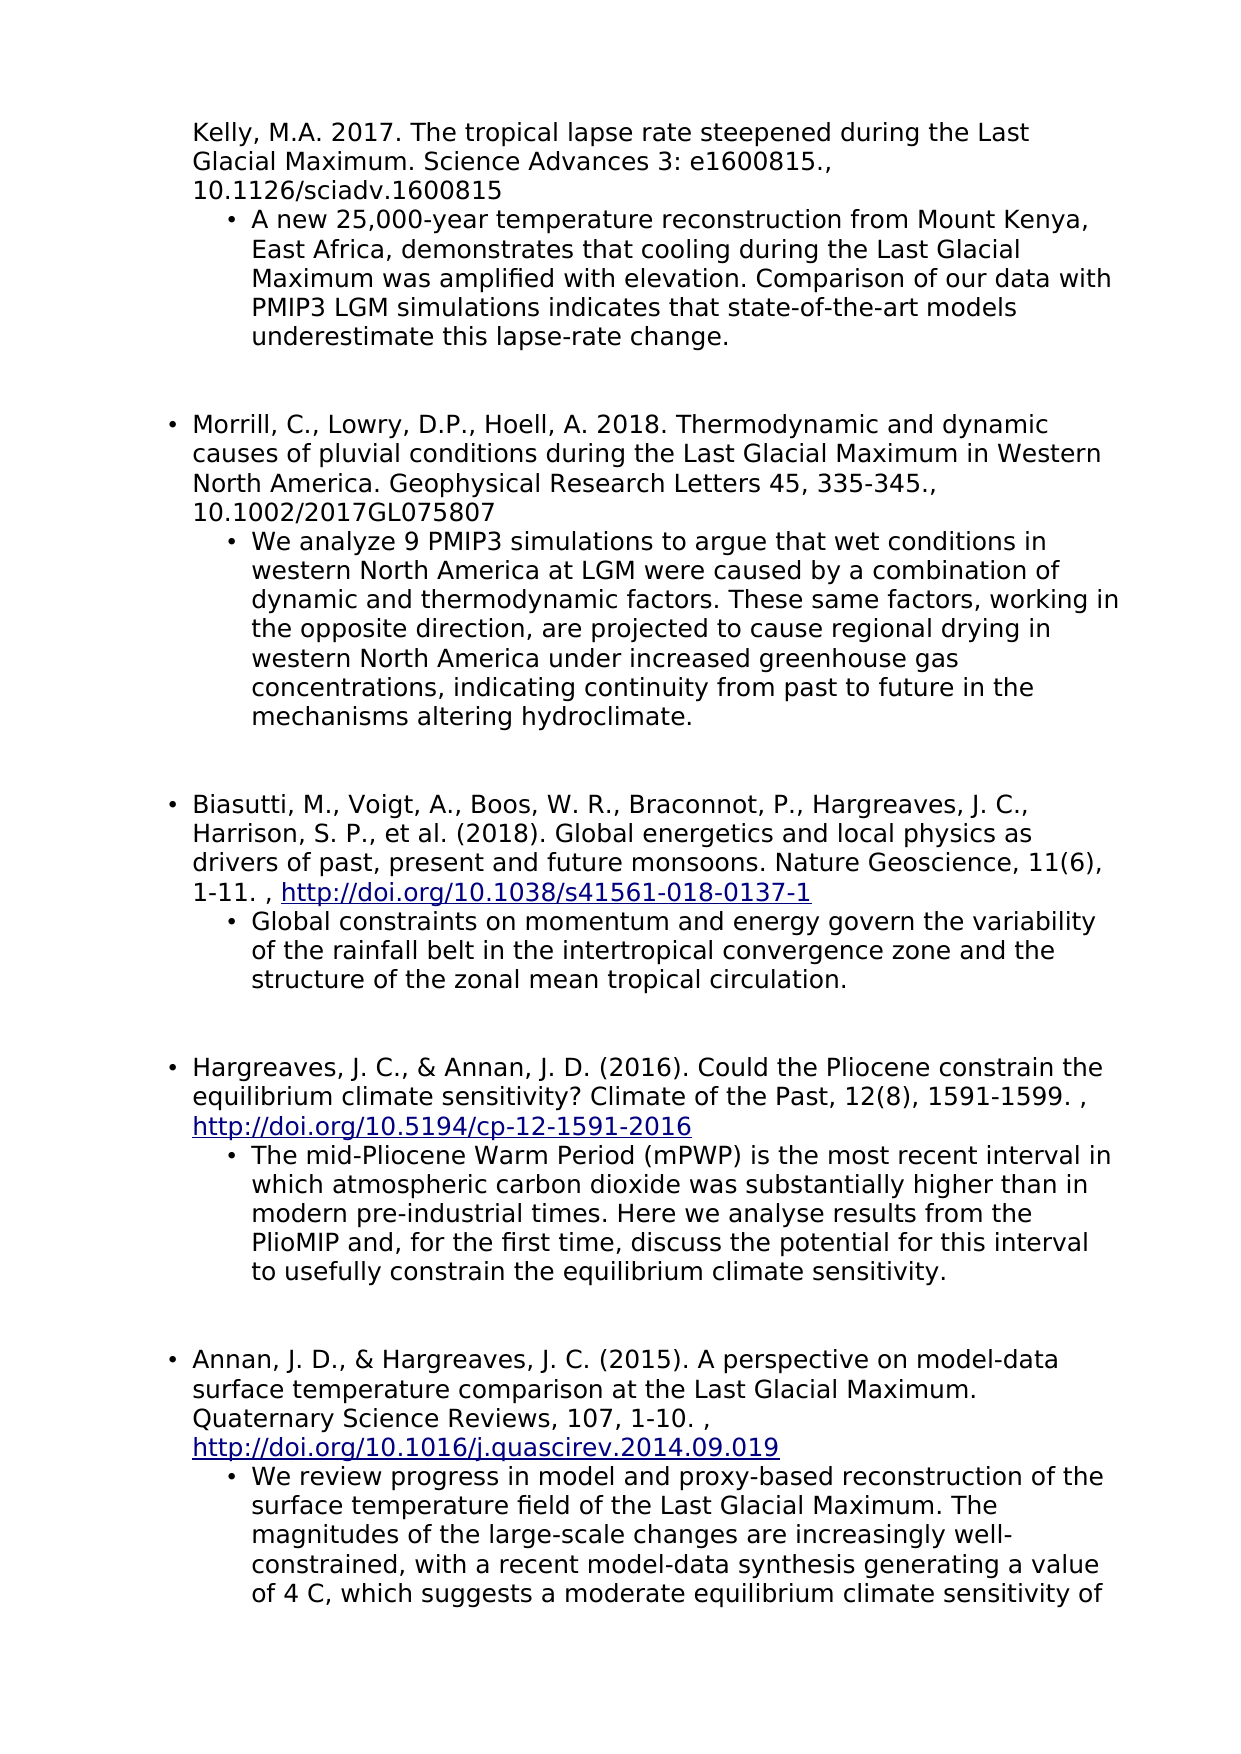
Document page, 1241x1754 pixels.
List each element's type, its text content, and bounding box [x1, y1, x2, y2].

list Hargreaves, J. C., & Annan, J. D. (2016). Could the Pliocene constrain the equilibrium climate sensitivity? Climate of the Past, 12(8), 1591-1599. , http://doi.org/10.5194/cp-12-1591-2016 [177, 1053, 1122, 1141]
list Global constraints on momentum and energy govern the variability of the rainfall belt in the intertropical convergence zone and the structure of the zonal mean tropical circulation. [236, 907, 1122, 994]
list A new 25,000-year temperature reconstruction from Mount Kenya, East Africa, demonstrates that cooling during the Last Glacial Maximum was amplified with elevation. Comparison of our data with PMIP3 LGM simulations indicates that state-of-the-art models underestimate this lapse-rate change. [236, 206, 1122, 351]
list Morrill, C., Lowry, D.P., Hoell, A. 2018. Thermodynamic and dynamic causes of pluvial conditions during the Last Glacial Maximum in Western North America. Geophysical Research Letters 45, 335-345., 10.1002/2017GL075807 [177, 410, 1122, 527]
list The mid-Pliocene Warm Period (mPWP) is the most recent interval in which atmospheric carbon dioxide was substantially higher than in modern pre-industrial times. Here we analyse results from the PlioMIP and, for the first time, discuss the potential for this interval to usefully constrain the equilibrium climate sensitivity. [236, 1141, 1122, 1287]
list Kelly, M.A. 2017. The tropical lapse rate steepened during the Last Glacial Maximum. Science Advances 3: e1600815., 10.1126/sciadv.1600815 [177, 118, 1122, 206]
list Biasutti, M., Voigt, A., Boos, W. R., Braconnot, P., Hargreaves, J. C., Harrison, S. P., et al. (2018). Global energetics and local physics as drivers of past, present and future monsoons. Nature Geoscience, 11(6), 1-11. , http://doi.org/10.1038/s41561-018-0137-1 [177, 790, 1122, 907]
list We review progress in model and proxy-based reconstruction of the surface temperature field of the Last Glacial Maximum. The magnitudes of the large-scale changes are increasingly well-constrained, with a recent model-data synthesis generating a value of 4 C, which suggests a moderate equilibrium climate sensitivity of [236, 1462, 1122, 1608]
list Annan, J. D., & Hargreaves, J. C. (2015). A perspective on model-data surface temperature comparison at the Last Glacial Maximum. Quaternary Science Reviews, 107, 1-10. , http://doi.org/10.1016/j.quascirev.2014.09.019 [177, 1346, 1122, 1462]
list We analyze 9 PMIP3 simulations to argue that wet conditions in western North America at LGM were caused by a combination of dynamic and thermodynamic factors. These same factors, working in the opposite direction, are projected to cause regional drying in western North America under increased greenhouse gas concentrations, indicating continuity from past to future in the mechanisms altering hydroclimate. [236, 527, 1122, 731]
